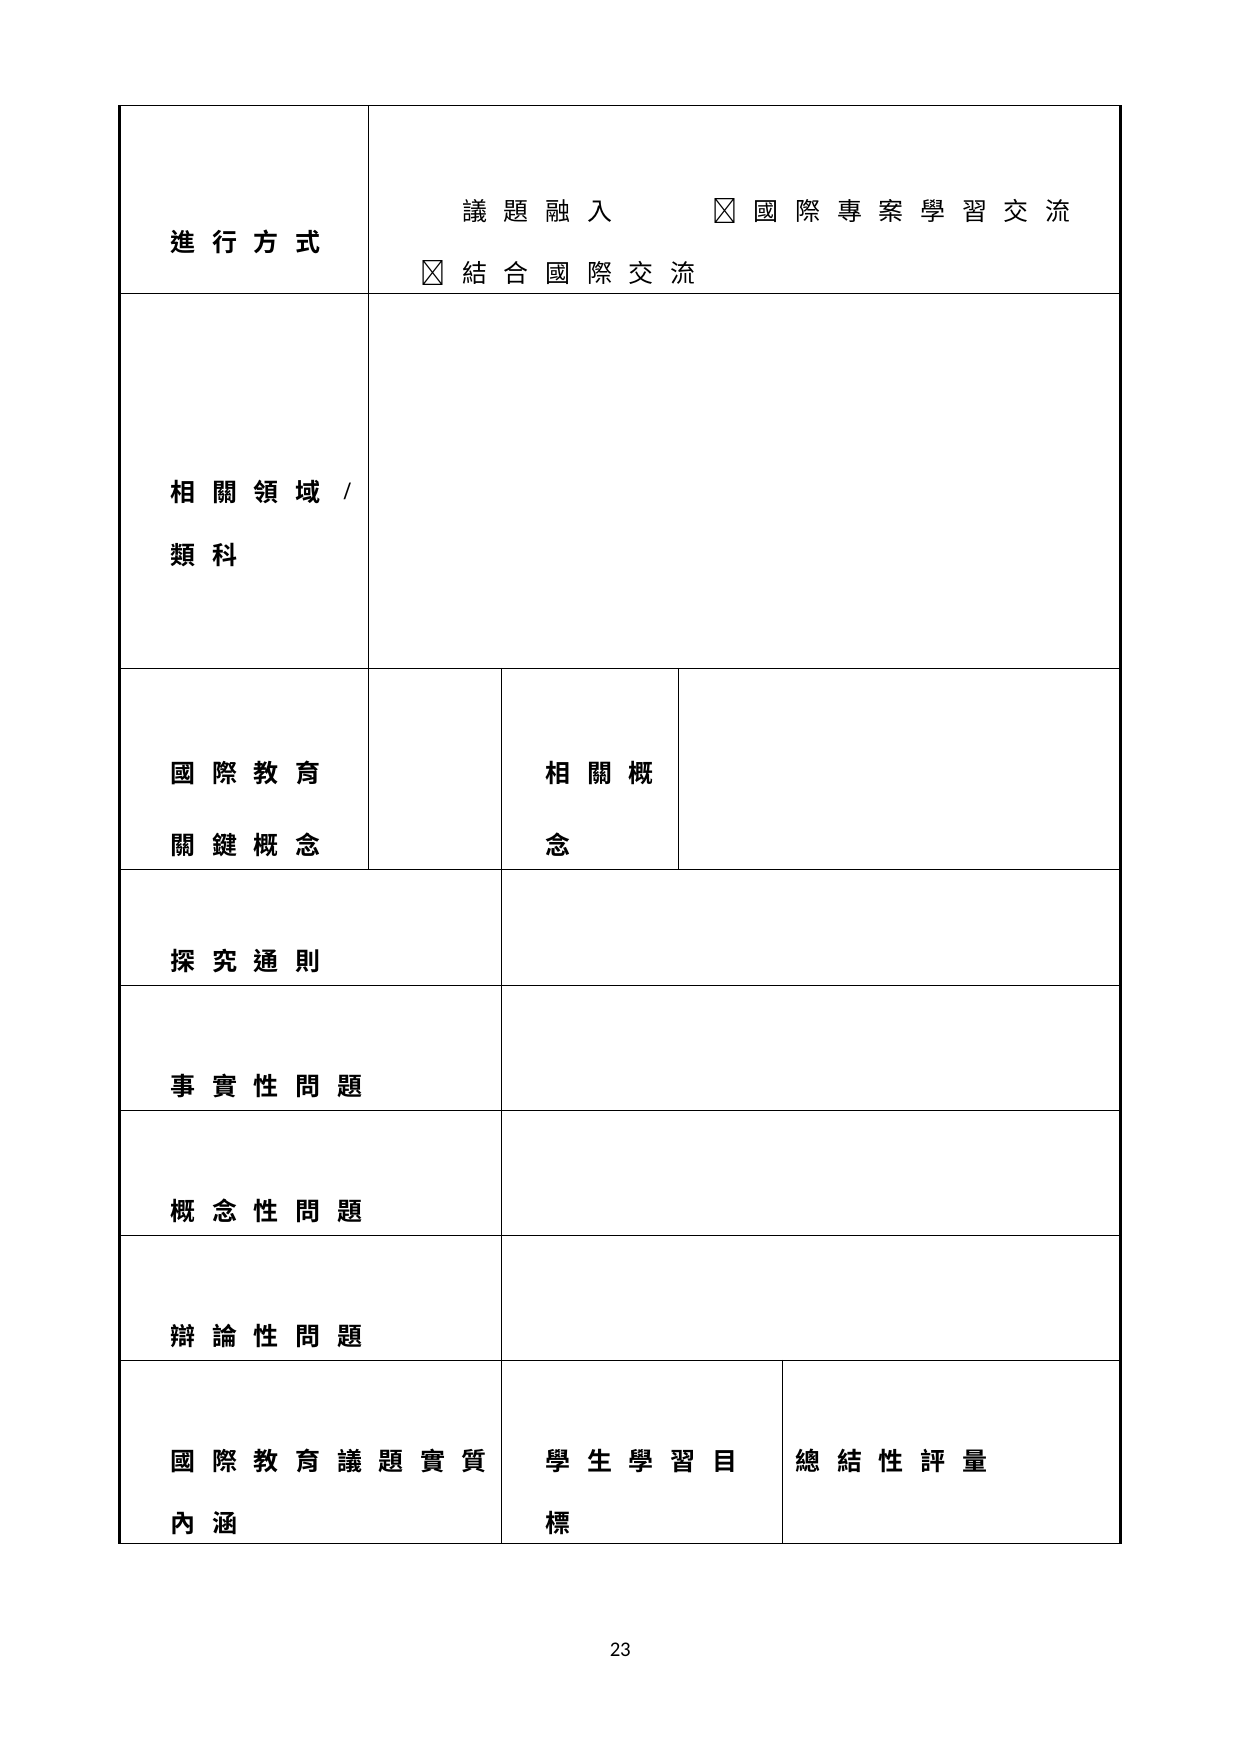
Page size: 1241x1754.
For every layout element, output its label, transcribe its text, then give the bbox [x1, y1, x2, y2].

table_cell [502, 1236, 1119, 1360]
table_cell [502, 986, 1119, 1110]
table_cell 相關領域/類科 [121, 294, 368, 668]
table_cell [679, 669, 1119, 869]
table_cell 總結性評量 [783, 1361, 1119, 1543]
table_cell [502, 1111, 1119, 1235]
table_cell 概念性問題 [121, 1111, 501, 1235]
table_cell [369, 294, 1119, 668]
table_cell 事實性問題 [121, 986, 501, 1110]
table_cell [502, 870, 1119, 985]
table_cell 探究通則 [121, 870, 501, 985]
table_cell 國際教育關鍵概念 [121, 669, 368, 869]
table_cell [369, 669, 501, 869]
table_cell 進行方式 [121, 106, 368, 293]
table_cell 辯論性問題 [121, 1236, 501, 1360]
table_cell 相關概念 [502, 669, 678, 869]
table_cell 議題融入 國際專案學習交流 結合國際交流 [369, 106, 1119, 293]
table_cell 學生學習目標 [502, 1361, 782, 1543]
table_cell 國際教育議題實質內涵 [121, 1361, 501, 1543]
